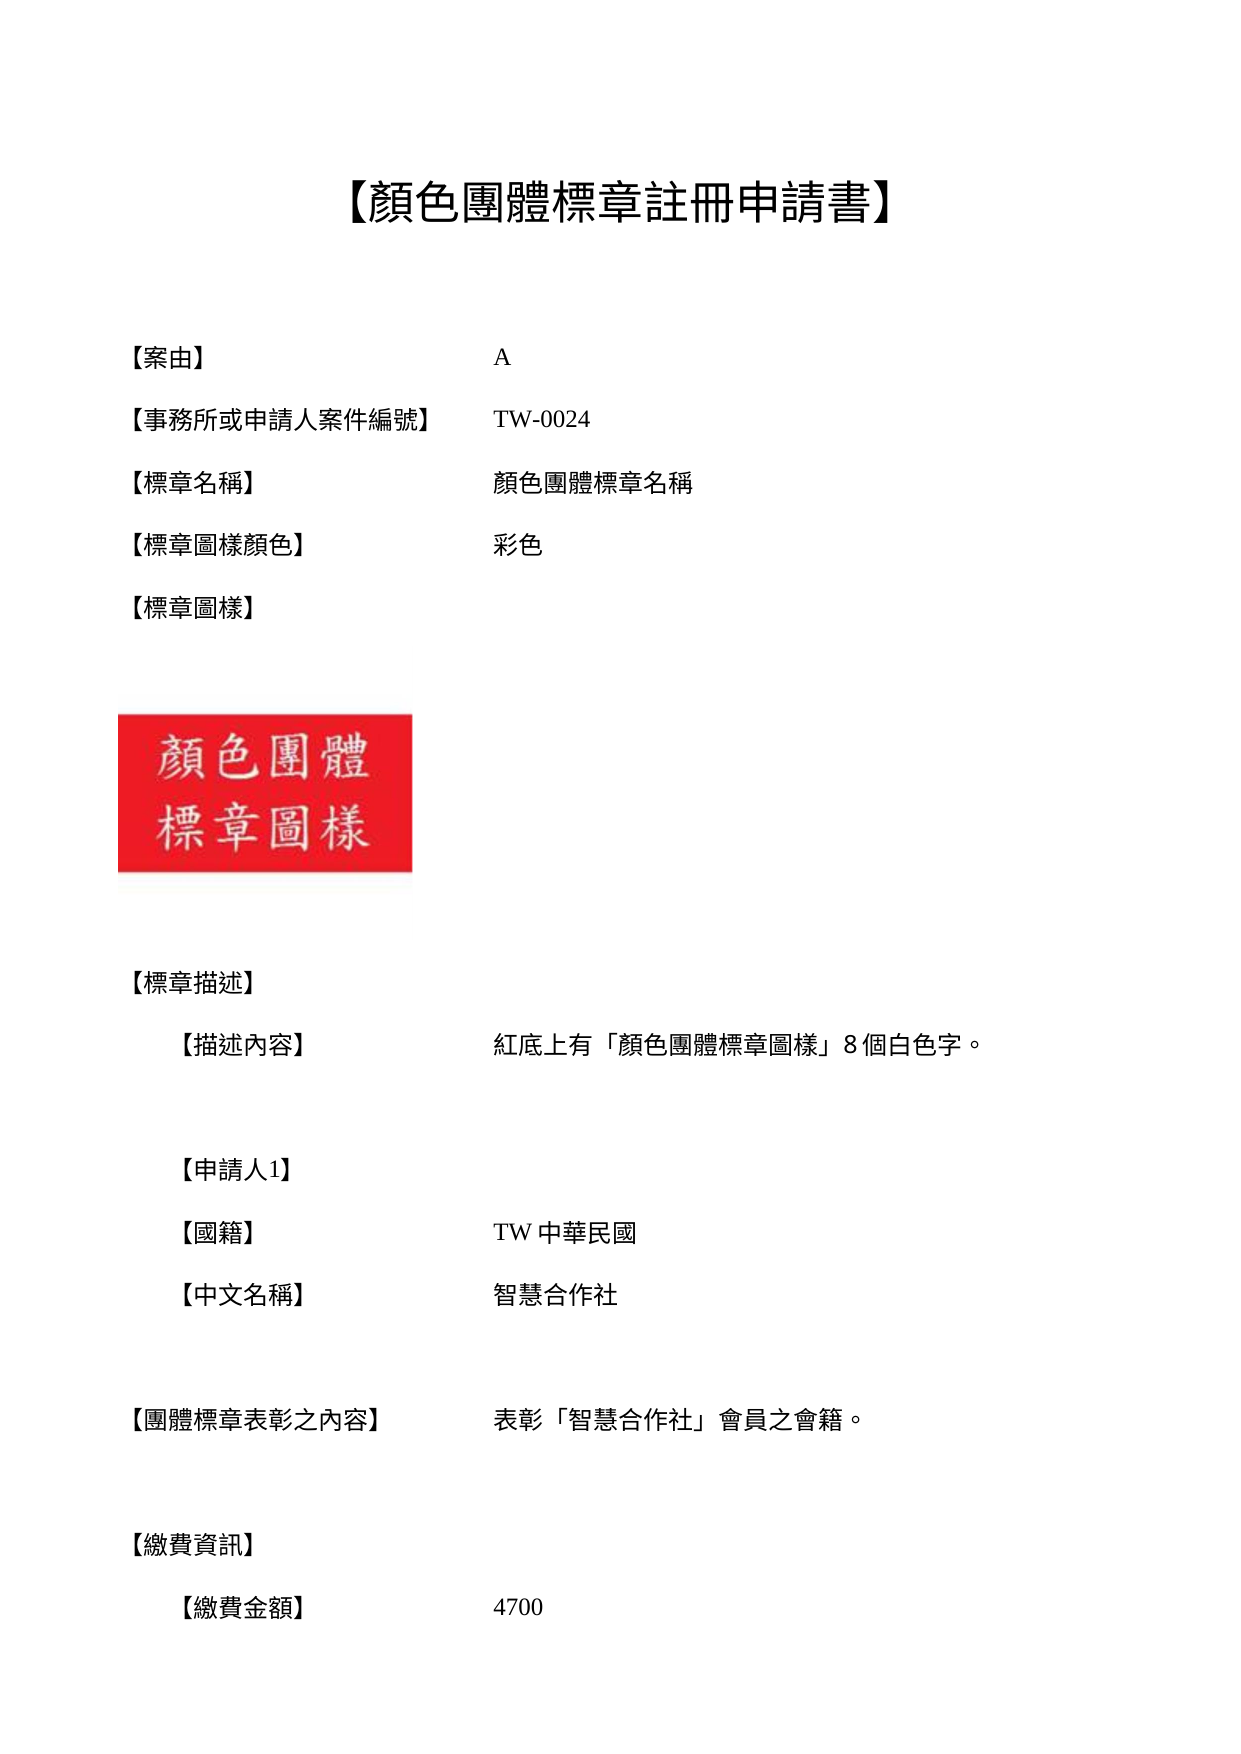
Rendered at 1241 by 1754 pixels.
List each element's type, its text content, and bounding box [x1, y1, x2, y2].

text 【顏色團體標章註冊申請書】 [118, 127, 1122, 252]
text 【案由】 A [118, 314, 1122, 377]
text 【標章描述】 [118, 939, 1122, 1002]
text 【團體標章表彰之內容】 表彰「智慧合作社」會員之會籍。 [118, 1377, 1122, 1439]
text 【標章圖樣顏色】 彩色 [118, 502, 1122, 564]
text 【中文名稱】 智慧合作社 [118, 1252, 1122, 1314]
text 【事務所或申請人案件編號】 TW-0024 [118, 377, 1122, 439]
text 【繳費資訊】 [118, 1502, 1122, 1564]
text 【標章名稱】 顏色團體標章名稱 [118, 439, 1122, 502]
text 【描述內容】 紅底上有「顏色團體標章圖樣」8個白色字。 [118, 1002, 1122, 1064]
text 【國籍】 TW中華民國 [118, 1189, 1122, 1252]
text 【繳費金額】 4700 [118, 1564, 1122, 1627]
text 【標章圖樣】 [118, 564, 1122, 627]
